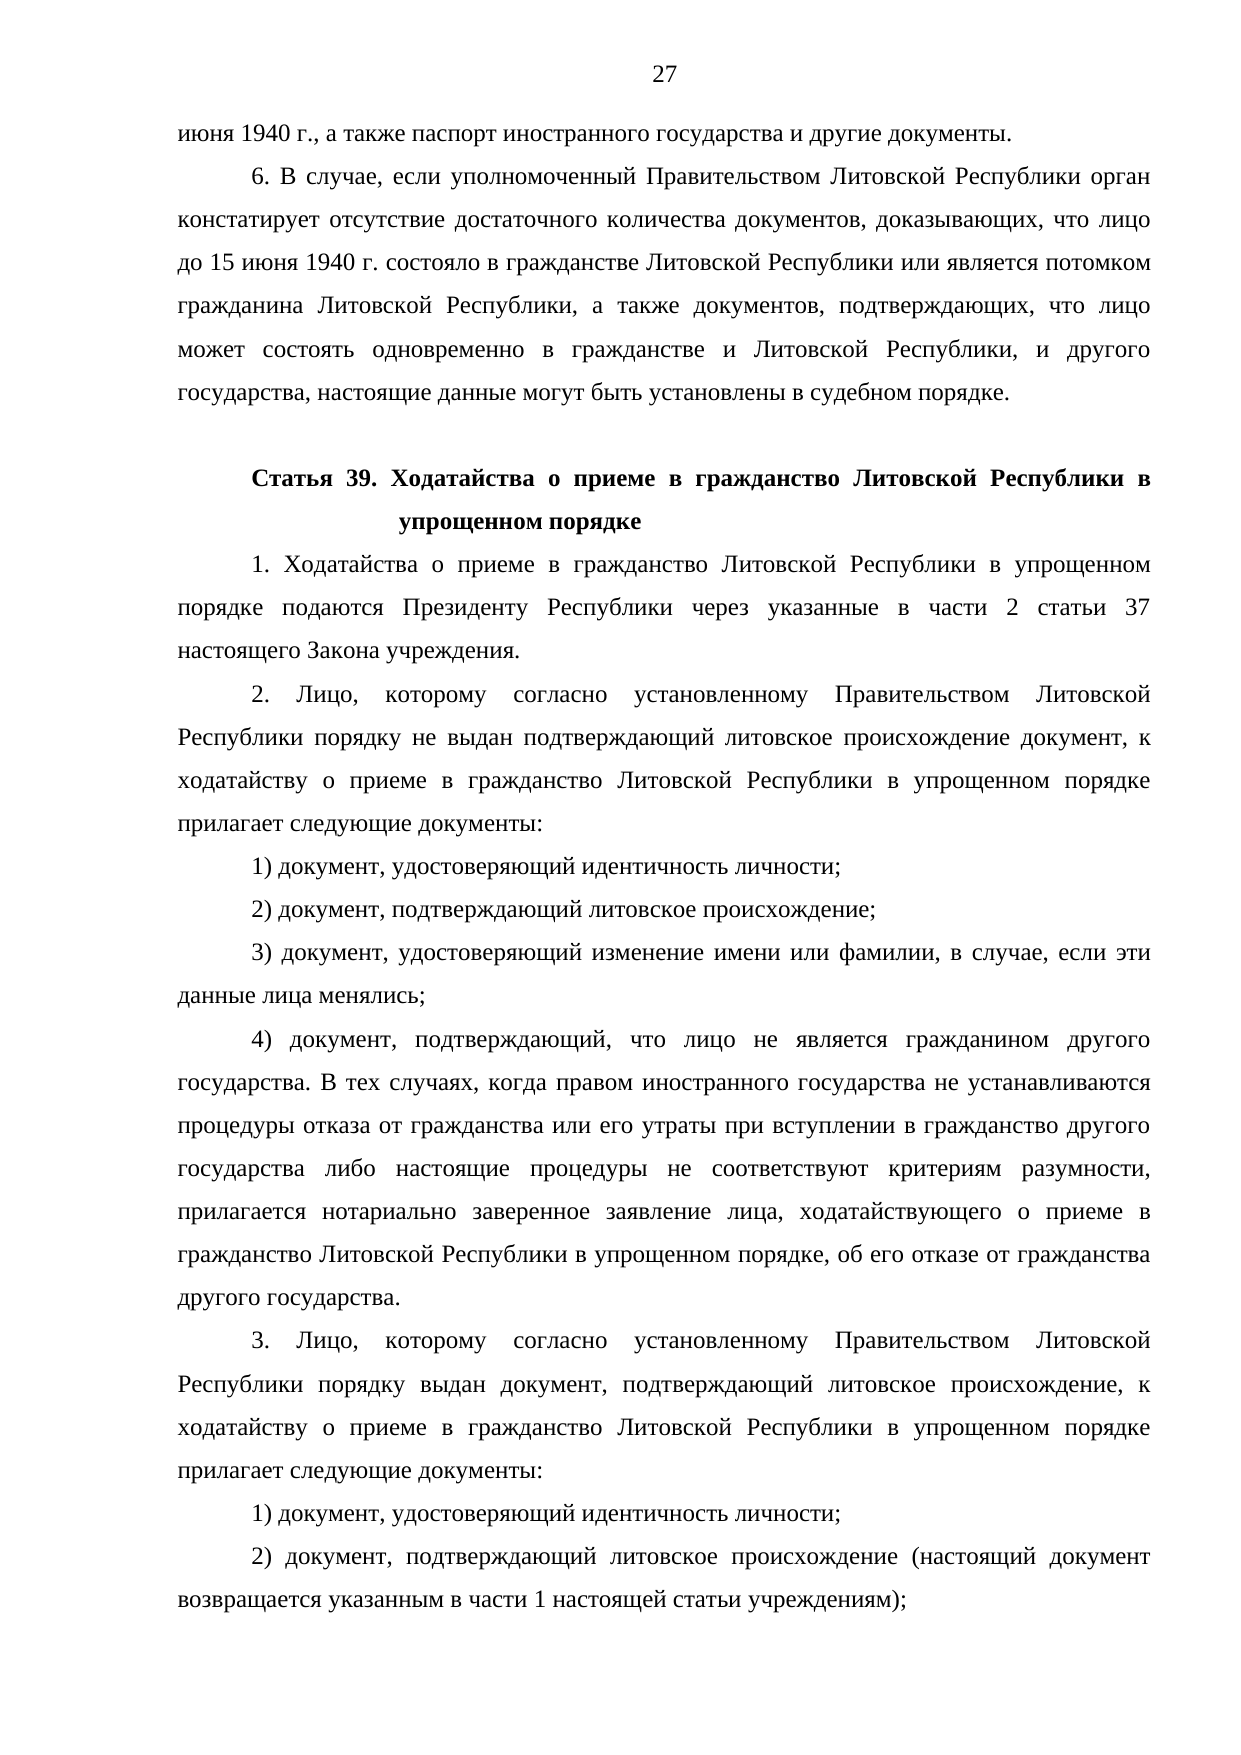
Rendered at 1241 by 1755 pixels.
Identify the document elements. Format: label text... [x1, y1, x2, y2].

text 3. Лицо, которому согласно установленному Правительством Литовской Республики порядку выдан документ, подтверждающий литовское происхождение, к ходатайству о приеме в гражданство Литовской Республики в упрощенном порядке прилагает следующие документы: [177, 1326, 1152, 1484]
text 3) документ, удостоверяющий изменение имени или фамилии, в случае, если эти данные лица менялись; [177, 937, 1152, 1009]
text 1) документ, удостоверяющий идентичность личности; [177, 851, 1152, 880]
text 2. Лицо, которому согласно установленному Правительством Литовской Республики порядку не выдан подтверждающий литовское происхождение документ, к ходатайству о приеме в гражданство Литовской Республики в упрощенном порядке прилагает следующие документы: [177, 679, 1152, 837]
text 1) документ, удостоверяющий идентичность личности; [177, 1498, 1152, 1527]
text 1. Ходатайства о приеме в гражданство Литовской Республики в упрощенном порядке подаются Президенту Республики через указанные в части 2 статьи 37 настоящего Закона учреждения. [177, 549, 1152, 664]
text Статья 39. Ходатайства о приеме в гражданство Литовской Республики в упрощенном порядке [251, 463, 1152, 535]
text 2) документ, подтверждающий литовское происхождение (настоящий документ возвращается указанным в части 1 настоящей статьи учреждениям); [177, 1541, 1152, 1613]
text 2) документ, подтверждающий литовское происхождение; [177, 894, 1152, 923]
text 6. В случае, если уполномоченный Правительством Литовской Республики орган констатирует отсутствие достаточного количества документов, доказывающих, что лицо до 15 июня 1940 г. состояло в гражданстве Литовской Республики или является потомком гражданина Литовской Республики, а также документов, подтверждающих, что лицо может состоять одновременно в гражданстве и Литовской Республики, и другого государства, настоящие данные могут быть установлены в судебном порядке. [177, 161, 1152, 406]
text 4) документ, подтверждающий, что лицо не является гражданином другого государства. В тех случаях, когда правом иностранного государства не устанавливаются процедуры отказа от гражданства или его утраты при вступлении в гражданство другого государства либо настоящие процедуры не соответствуют критериям разумности, прилагается нотариально заверенное заявление лица, ходатайствующего о приеме в гражданство Литовской Республики в упрощенном порядке, об его отказе от гражданства другого государства. [177, 1024, 1152, 1311]
text июня 1940 г., а также паспорт иностранного государства и другие документы. [177, 118, 1152, 147]
